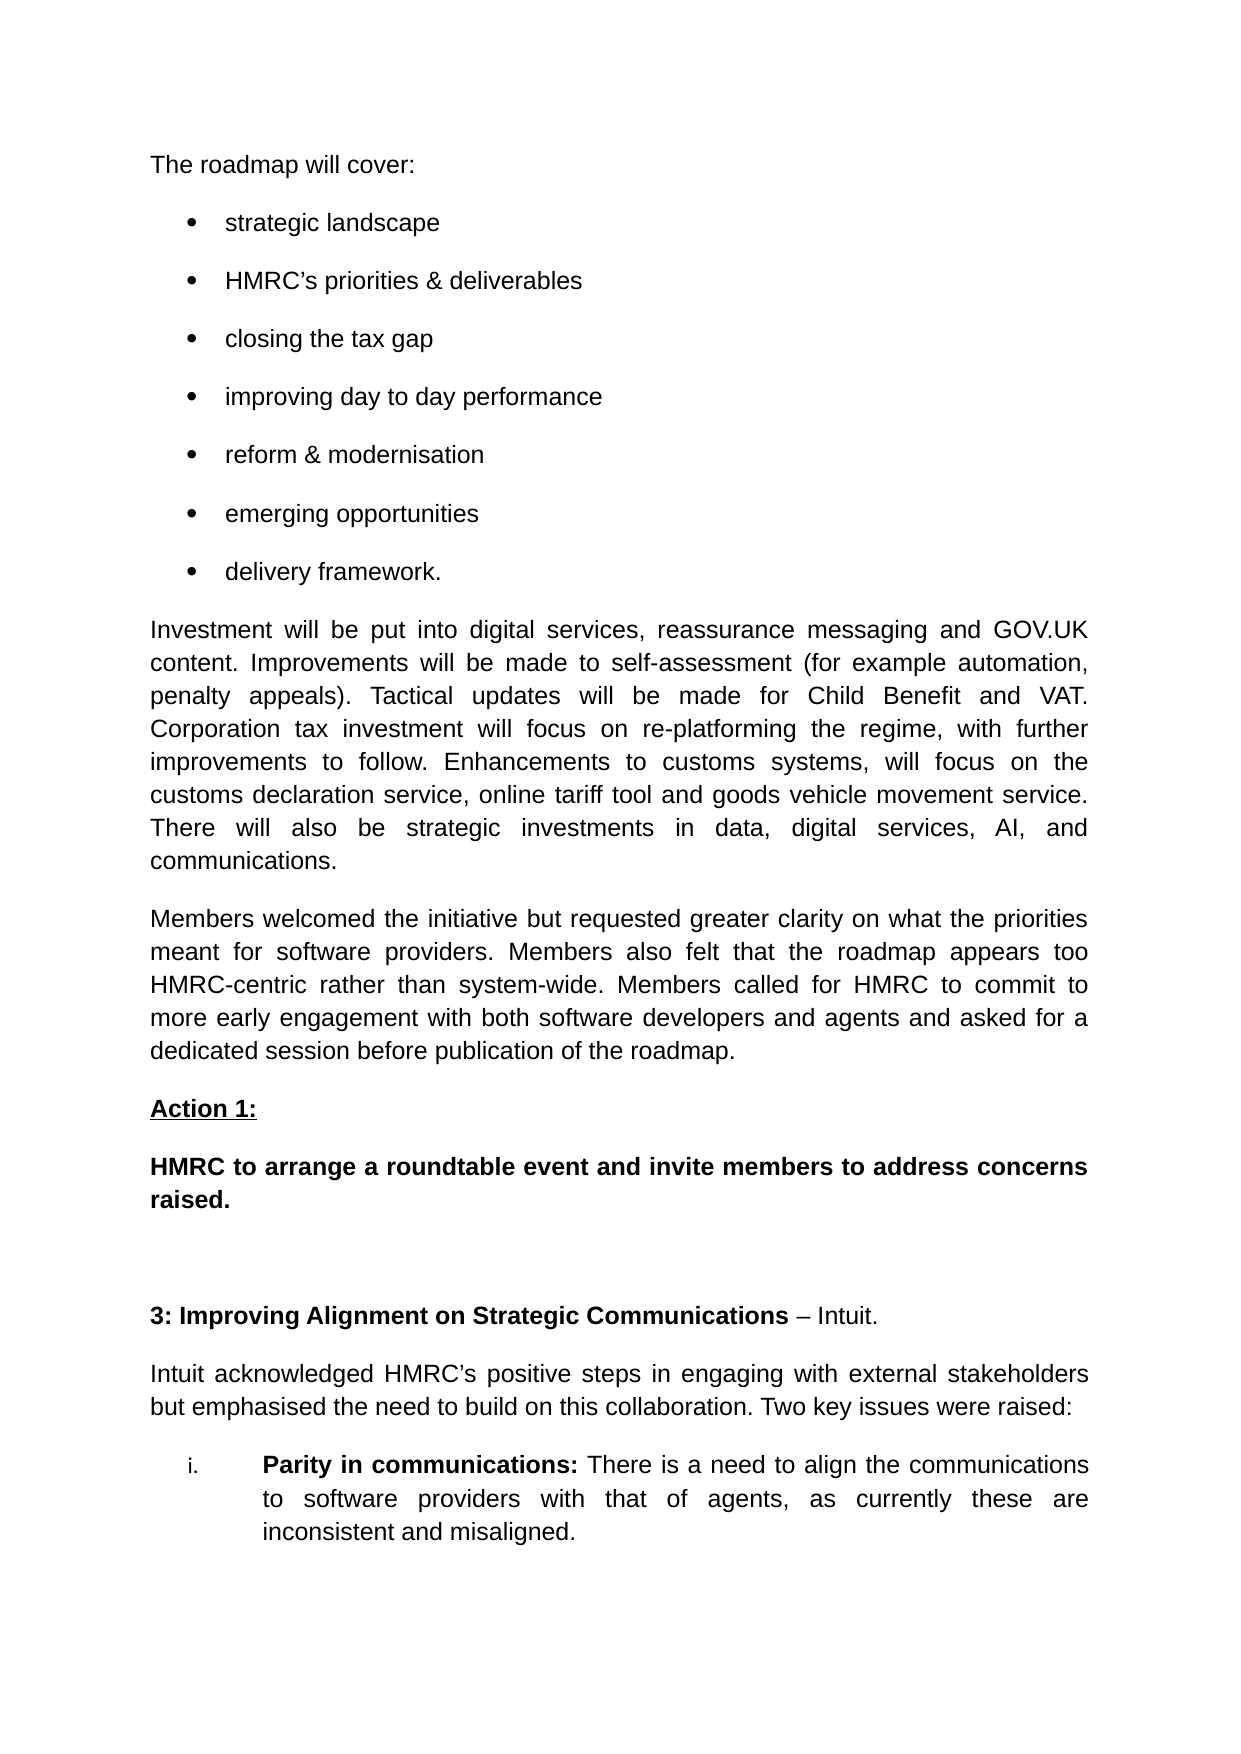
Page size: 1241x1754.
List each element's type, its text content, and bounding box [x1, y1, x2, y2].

text Members welcomed the initiative but requested greater clarity on what the priorities meant for software providers. Members also felt that the roadmap appears too HMRC-centric rather than system-wide. Members called for HMRC to commit to more early engagement with both software developers and agents and asked for a dedicated session before publication of the roadmap. [150, 904, 1090, 1065]
text Investment will be put into digital services, reassurance messaging and GOV.UK content. Improvements will be made to self-assessment (for example automation, penalty appeals). Tactical updates will be made for Child Benefit and VAT. Corporation tax investment will focus on re-platforming the regime, with further improvements to follow. Enhancements to customs systems, will focus on the customs declaration service, online tariff tool and goods vehicle movement service. There will also be strategic investments in data, digital services, AI, and communications. [150, 615, 1090, 875]
list strategic landscape [187, 208, 1090, 237]
text 3: Improving Alignment on Strategic Communications – Intuit. [150, 1301, 1090, 1330]
list emerging opportunities [187, 499, 1090, 527]
list closing the tax gap [187, 324, 1090, 353]
text Action 1: [150, 1094, 1090, 1123]
list reform & modernisation [187, 441, 1090, 469]
text Intuit acknowledged HMRC’s positive steps in engaging with external stakeholders but emphasised the need to build on this collaboration. Two key issues were raised: [150, 1359, 1090, 1421]
list delivery framework. [187, 557, 1090, 586]
list HMRC’s priorities & deliverables [187, 266, 1090, 295]
list Parity in communications: There is a need to align the communications to software providers with that of agents, as currently these are inconsistent and misaligned. [187, 1450, 1090, 1546]
text HMRC to arrange a roundtable event and invite members to address concerns raised. [150, 1152, 1090, 1214]
text The roadmap will cover: [150, 150, 1090, 179]
list improving day to day performance [187, 382, 1090, 411]
